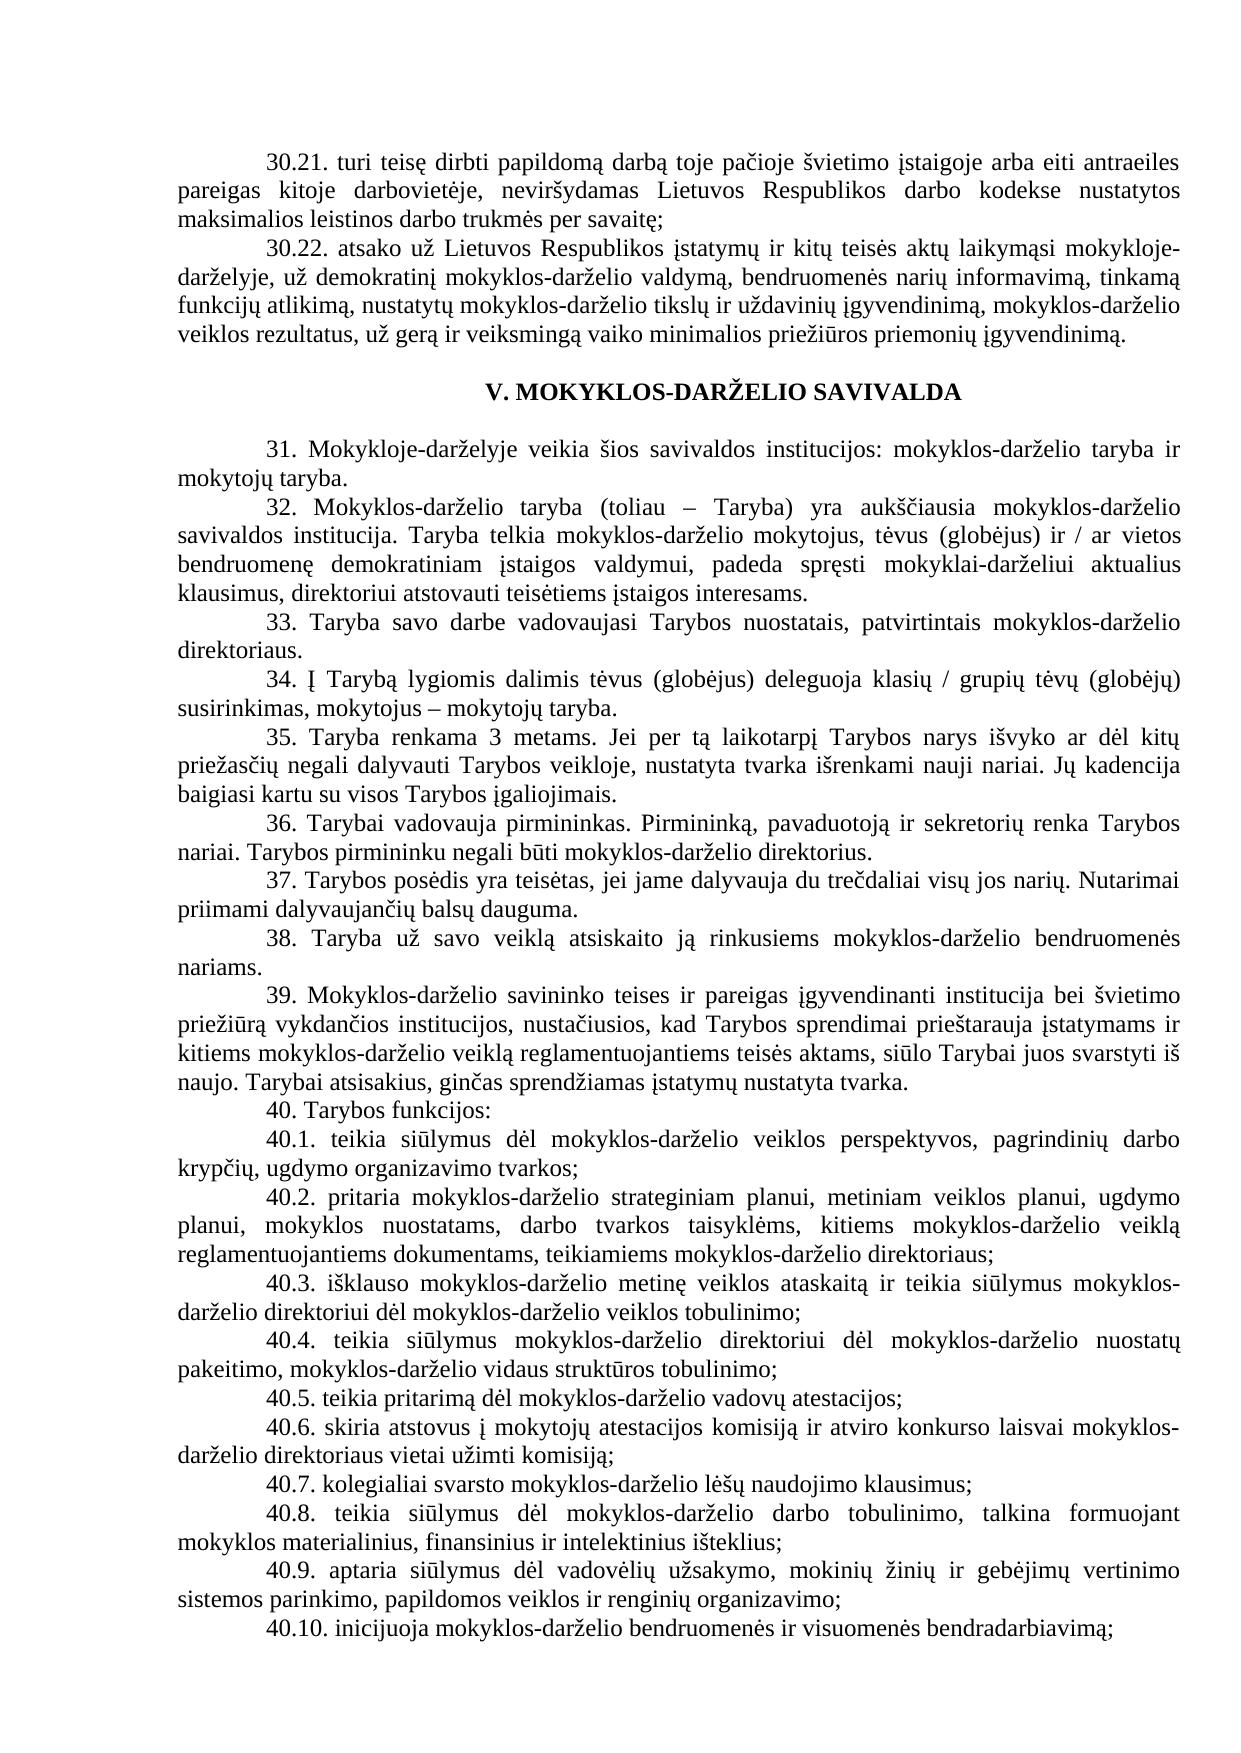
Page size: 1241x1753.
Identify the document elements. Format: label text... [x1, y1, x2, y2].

text 38. Taryba už savo veiklą atsiskaito ją rinkusiems mokyklos-darželio bendruomenės nariams. [177, 923, 1181, 981]
text 40.10. inicijuoja mokyklos-darželio bendruomenės ir visuomenės bendradarbiavimą; [177, 1613, 1181, 1642]
text 30.22. atsako už Lietuvos Respublikos įstatymų ir kitų teisės aktų laikymąsi mokykloje-darželyje, už demokratinį mokyklos-darželio valdymą, bendruomenės narių informavimą, tinkamą funkcijų atlikimą, nustatytų mokyklos-darželio tikslų ir uždavinių įgyvendinimą, mokyklos-darželio veiklos rezultatus, už gerą ir veiksmingą vaiko minimalios priežiūros priemonių įgyvendinimą. [177, 233, 1181, 348]
text 37. Tarybos posėdis yra teisėtas, jei jame dalyvauja du trečdaliai visų jos narių. Nutarimai priimami dalyvaujančių balsų dauguma. [177, 866, 1181, 923]
text 31. Mokykloje-darželyje veikia šios savivaldos institucijos: mokyklos-darželio taryba ir mokytojų taryba. [177, 434, 1181, 492]
text 32. Mokyklos-darželio taryba (toliau – Taryba) yra aukščiausia mokyklos-darželio savivaldos institucija. Taryba telkia mokyklos-darželio mokytojus, tėvus (globėjus) ir / ar vietos bendruomenę demokratiniam įstaigos valdymui, padeda spręsti mokyklai-darželiui aktualius klausimus, direktoriui atstovauti teisėtiems įstaigos interesams. [177, 492, 1181, 607]
text V. MOKYKLOS-DARŽELIO SAVIVALDA [177, 377, 1181, 406]
text 34. Į Tarybą lygiomis dalimis tėvus (globėjus) deleguoja klasių / grupių tėvų (globėjų) susirinkimas, mokytojus – mokytojų taryba. [177, 664, 1181, 722]
text 40.9. aptaria siūlymus dėl vadovėlių užsakymo, mokinių žinių ir gebėjimų vertinimo sistemos parinkimo, papildomos veiklos ir renginių organizavimo; [177, 1556, 1181, 1613]
text 36. Tarybai vadovauja pirmininkas. Pirmininką, pavaduotoją ir sekretorių renka Tarybos nariai. Tarybos pirmininku negali būti mokyklos-darželio direktorius. [177, 808, 1181, 866]
text 33. Taryba savo darbe vadovaujasi Tarybos nuostatais, patvirtintais mokyklos-darželio direktoriaus. [177, 607, 1181, 664]
text 39. Mokyklos-darželio savininko teises ir pareigas įgyvendinanti institucija bei švietimo priežiūrą vykdančios institucijos, nustačiusios, kad Tarybos sprendimai prieštarauja įstatymams ir kitiems mokyklos-darželio veiklą reglamentuojantiems teisės aktams, siūlo Tarybai juos svarstyti iš naujo. Tarybai atsisakius, ginčas sprendžiamas įstatymų nustatyta tvarka. [177, 981, 1181, 1096]
text 40.4. teikia siūlymus mokyklos-darželio direktoriui dėl mokyklos-darželio nuostatų pakeitimo, mokyklos-darželio vidaus struktūros tobulinimo; [177, 1326, 1181, 1383]
text 40.8. teikia siūlymus dėl mokyklos-darželio darbo tobulinimo, talkina formuojant mokyklos materialinius, finansinius ir intelektinius išteklius; [177, 1498, 1181, 1556]
text 40.1. teikia siūlymus dėl mokyklos-darželio veiklos perspektyvos, pagrindinių darbo krypčių, ugdymo organizavimo tvarkos; [177, 1124, 1181, 1182]
text 35. Taryba renkama 3 metams. Jei per tą laikotarpį Tarybos narys išvyko ar dėl kitų priežasčių negali dalyvauti Tarybos veikloje, nustatyta tvarka išrenkami nauji nariai. Jų kadencija baigiasi kartu su visos Tarybos įgaliojimais. [177, 722, 1181, 808]
text 40.2. pritaria mokyklos-darželio strateginiam planui, metiniam veiklos planui, ugdymo planui, mokyklos nuostatams, darbo tvarkos taisyklėms, kitiems mokyklos-darželio veiklą reglamentuojantiems dokumentams, teikiamiems mokyklos-darželio direktoriaus; [177, 1182, 1181, 1268]
text 40.6. skiria atstovus į mokytojų atestacijos komisiją ir atviro konkurso laisvai mokyklos-darželio direktoriaus vietai užimti komisiją; [177, 1412, 1181, 1469]
text 40.3. išklauso mokyklos-darželio metinę veiklos ataskaitą ir teikia siūlymus mokyklos-darželio direktoriui dėl mokyklos-darželio veiklos tobulinimo; [177, 1268, 1181, 1326]
text 40.5. teikia pritarimą dėl mokyklos-darželio vadovų atestacijos; [177, 1383, 1181, 1412]
text 30.21. turi teisę dirbti papildomą darbą toje pačioje švietimo įstaigoje arba eiti antraeiles pareigas kitoje darbovietėje, neviršydamas Lietuvos Respublikos darbo kodekse nustatytos maksimalios leistinos darbo trukmės per savaitę; [177, 147, 1181, 233]
text 40.7. kolegialiai svarsto mokyklos-darželio lėšų naudojimo klausimus; [177, 1469, 1181, 1498]
text 40. Tarybos funkcijos: [177, 1096, 1181, 1124]
